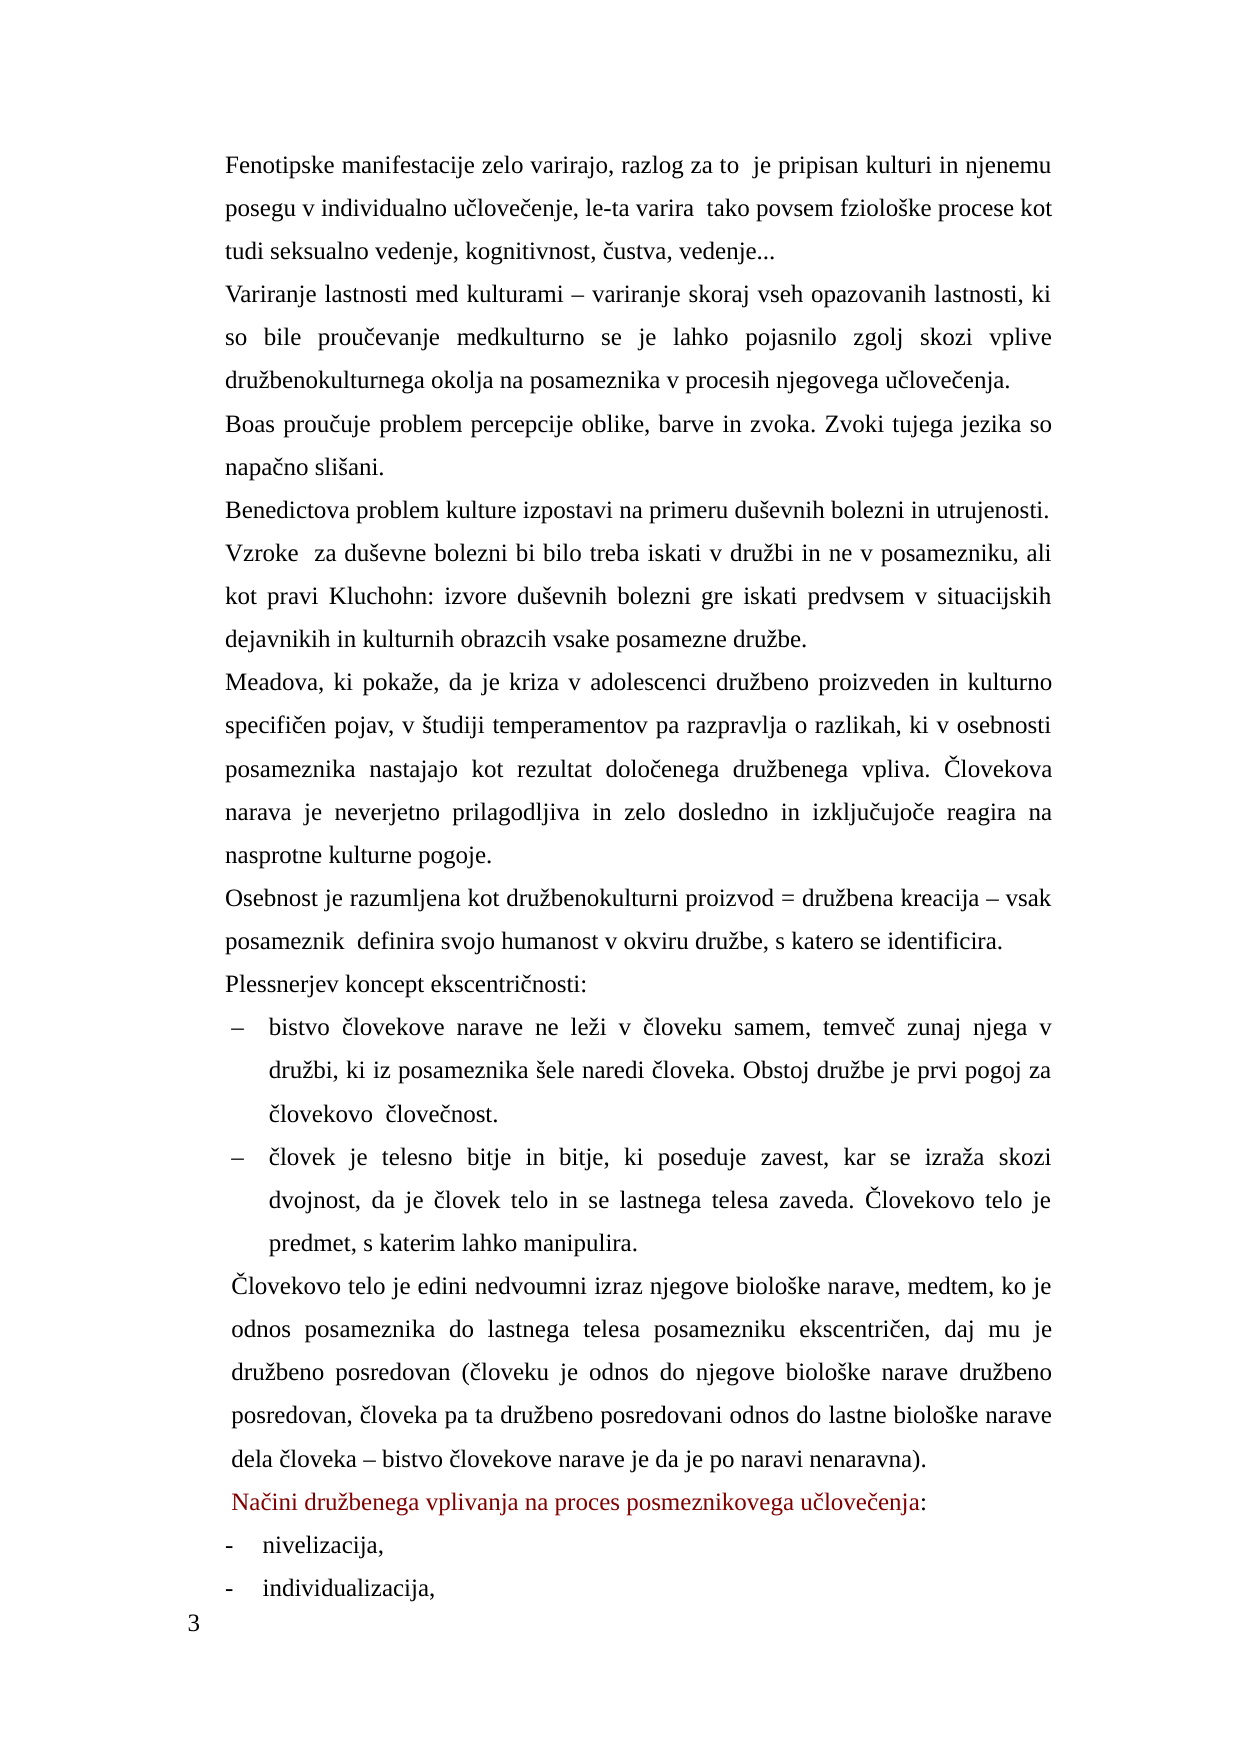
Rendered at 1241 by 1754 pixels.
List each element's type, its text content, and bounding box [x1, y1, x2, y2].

text Boas proučuje problem percepcije oblike, barve in zvoka. Zvoki tujega jezika so napačno slišani. [225, 409, 1053, 481]
text Fenotipske manifestacije zelo varirajo, razlog za to je pripisan kulturi in njenemu posegu v individualno učlovečenje, le-ta varira tako povsem fziološke procese kot tudi seksualno vedenje, kognitivnost, čustva, vedenje... [225, 150, 1053, 265]
text Človekovo telo je edini nedvoumni izraz njegove biološke narave, medtem, ko je odnos posameznika do lastnega telesa posamezniku ekscentričen, daj mu je družbeno posredovan (človeku je odnos do njegove biološke narave družbeno posredovan, človeka pa ta družbeno posredovani odnos do lastne biološke narave dela človeka – bistvo človekove narave je da je po naravi nenaravna). [231, 1271, 1053, 1472]
text Meadova, ki pokaže, da je kriza v adolescenci družbeno proizveden in kulturno specifičen pojav, v študiji temperamentov pa razpravlja o razlikah, ki v osebnosti posameznika nastajajo kot rezultat določenega družbenega vpliva. Človekova narava je neverjetno prilagodljiva in zelo dosledno in izključujoče reagira na nasprotne kulturne pogoje. [225, 667, 1053, 869]
text Benedictova problem kulture izpostavi na primeru duševnih bolezni in utrujenosti. [225, 495, 1053, 524]
text Načini družbenega vplivanja na proces posmeznikovega učlovečenja: [231, 1487, 1053, 1516]
text Osebnost je razumljena kot družbenokulturni proizvod = družbena kreacija – vsak posameznik definira svojo humanost v okviru družbe, s katero se identificira. [225, 883, 1053, 955]
text Vzroke za duševne bolezni bi bilo treba iskati v družbi in ne v posamezniku, ali kot pravi Kluchohn: izvore duševnih bolezni gre iskati predvsem v situacijskih dejavnikih in kulturnih obrazcih vsake posamezne družbe. [225, 538, 1053, 653]
list individualizacija, [225, 1573, 1053, 1602]
list človek je telesno bitje in bitje, ki poseduje zavest, kar se izraža skozi dvojnost, da je človek telo in se lastnega telesa zaveda. Človekovo telo je predmet, s katerim lahko manipulira. [231, 1142, 1053, 1257]
list bistvo človekove narave ne leži v človeku samem, temveč zunaj njega v družbi, ki iz posameznika šele naredi človeka. Obstoj družbe je prvi pogoj za človekovo človečnost. [231, 1012, 1053, 1127]
text Variranje lastnosti med kulturami – variranje skoraj vseh opazovanih lastnosti, ki so bile proučevanje medkulturno se je lahko pojasnilo zgolj skozi vplive družbenokulturnega okolja na posameznika v procesih njegovega učlovečenja. [225, 279, 1053, 394]
list nivelizacija, [225, 1530, 1053, 1559]
text Plessnerjev koncept ekscentričnosti: [225, 969, 1053, 998]
